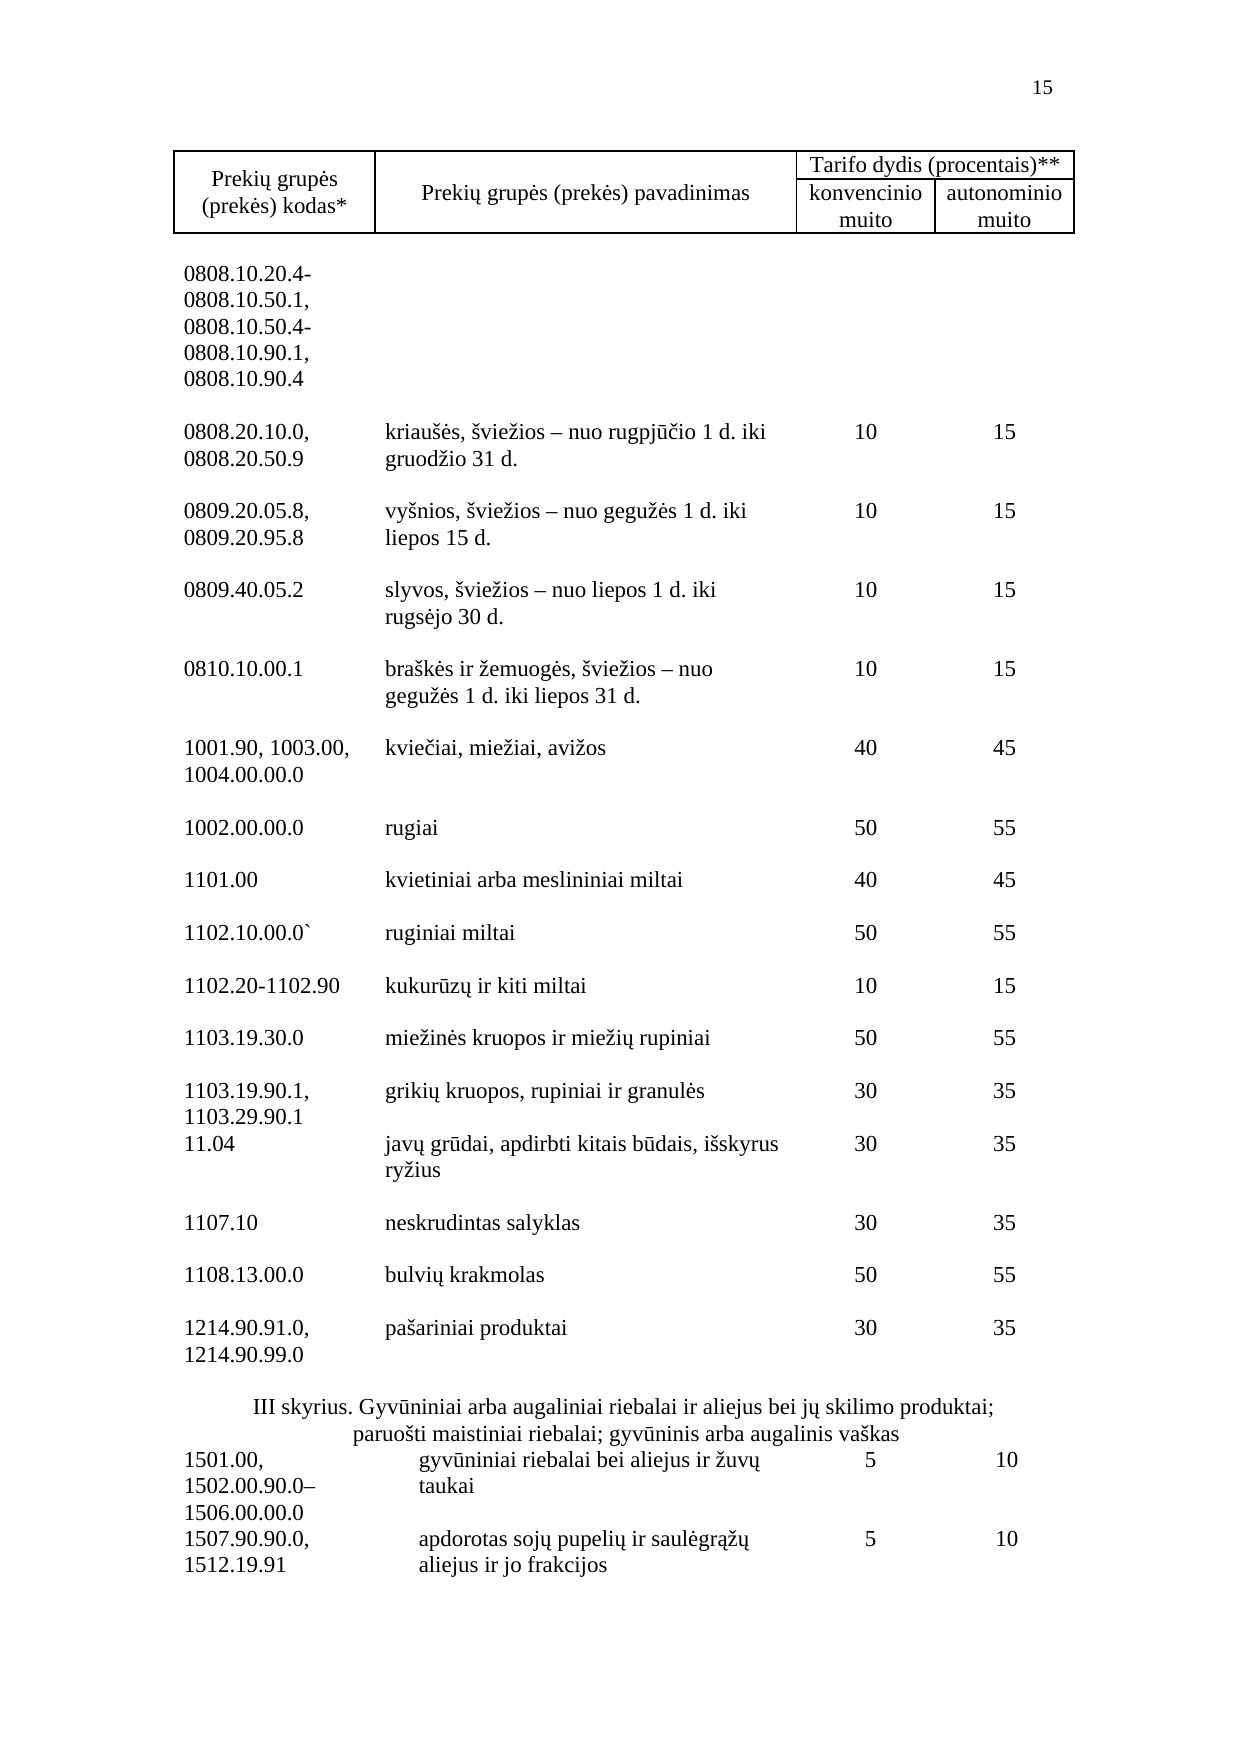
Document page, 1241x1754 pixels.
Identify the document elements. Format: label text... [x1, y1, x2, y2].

table_cell kviečiai, miežiai, avižos [375, 735, 796, 813]
table_cell grikių kruopos, rupiniai ir granulės [375, 1077, 796, 1130]
table_cell 10 [940, 1446, 1074, 1525]
table_cell apdorotas sojų pupelių ir saulėgrąžų aliejus ir jo frakcijos [409, 1525, 801, 1578]
table_cell [935, 260, 1074, 418]
table_cell 45 [935, 735, 1074, 813]
table_cell [174, 1183, 375, 1209]
table_cell 50 [796, 814, 935, 866]
table_cell 15 [935, 497, 1074, 576]
table_cell 55 [935, 1024, 1074, 1077]
table_cell 0809.40.05.2 [174, 576, 375, 655]
table_cell [796, 1183, 935, 1209]
table_cell 55 [935, 919, 1074, 972]
table_cell 30 [796, 1314, 935, 1393]
table_cell 30 [796, 1130, 935, 1182]
table_cell slyvos, šviežios – nuo liepos 1 d. iki rugsėjo 30 d. [375, 576, 796, 655]
table_cell 1103.19.90.1, 1103.29.90.1 [174, 1077, 375, 1130]
table_cell 45 [935, 866, 1074, 893]
table_cell 30 [796, 1209, 935, 1262]
table_cell 50 [796, 1262, 935, 1314]
table_cell [375, 234, 796, 260]
table_cell 11.04 [174, 1130, 375, 1182]
table_header Prekių grupės (prekės) kodas* [175, 152, 374, 232]
table_cell 35 [935, 1130, 1074, 1182]
table_cell konvencinio muito [797, 180, 934, 232]
table_cell 1507.90.90.0, 1512.19.91 [174, 1525, 409, 1578]
table_cell rugiai [375, 814, 796, 866]
table_cell [935, 893, 1074, 919]
table_cell pašariniai produktai [375, 1314, 796, 1393]
table_cell 50 [796, 919, 935, 972]
table_cell 40 [796, 735, 935, 813]
table_cell 10 [796, 418, 935, 497]
table_cell autonominio muito [936, 180, 1073, 232]
table_cell 15 [935, 576, 1074, 655]
table_cell 40 [796, 866, 935, 893]
table_cell III skyrius. Gyvūniniai arba augaliniai riebalai ir aliejus bei jų skilimo produktai; paruošti maistiniai riebalai; gyvūninis arba augalinis vaškas [174, 1393, 1074, 1446]
table_cell kukurūzų ir kiti miltai [375, 972, 796, 1024]
table_cell 1108.13.00.0 [174, 1262, 375, 1314]
table_cell [935, 234, 1074, 260]
table_cell 1103.19.30.0 [174, 1024, 375, 1077]
table_cell 0808.10.20.4-0808.10.50.1, 0808.10.50.4-0808.10.90.1, 0808.10.90.4 [174, 260, 375, 418]
table_cell 1001.90, 1003.00, 1004.00.00.0 [174, 735, 375, 813]
table_cell [375, 260, 796, 418]
table_cell ruginiai miltai [375, 919, 796, 972]
table_cell 35 [935, 1077, 1074, 1130]
table_cell 0810.10.00.1 [174, 655, 375, 734]
table_cell 1214.90.91.0, 1214.90.99.0 [174, 1314, 375, 1393]
table_cell 1002.00.00.0 [174, 814, 375, 866]
table_cell neskrudintas salyklas [375, 1209, 796, 1262]
table_cell 1501.00, 1502.00.90.0–1506.00.00.0 [174, 1446, 409, 1525]
table_cell [935, 1183, 1074, 1209]
table_cell braškės ir žemuogės, šviežios – nuo gegužės 1 d. iki liepos 31 d. [375, 655, 796, 734]
table_cell 5 [801, 1446, 939, 1525]
table_cell kriaušės, šviežios – nuo rugpjūčio 1 d. iki gruodžio 31 d. [375, 418, 796, 497]
table_cell 15 [935, 972, 1074, 1024]
table_cell gyvūniniai riebalai bei aliejus ir žuvų taukai [409, 1446, 801, 1525]
table_cell 10 [940, 1525, 1074, 1578]
table_cell [174, 893, 375, 919]
table_cell 55 [935, 814, 1074, 866]
table_cell 10 [796, 497, 935, 576]
table_cell 10 [796, 972, 935, 1024]
table_header Tarifo dydis (procentais)** [797, 152, 1073, 178]
table_header Prekių grupės (prekės) pavadinimas [376, 152, 796, 232]
table_cell 55 [935, 1262, 1074, 1314]
table_cell 35 [935, 1209, 1074, 1262]
table_cell [174, 234, 375, 260]
table_cell [796, 893, 935, 919]
table_cell bulvių krakmolas [375, 1262, 796, 1314]
table_cell 5 [801, 1525, 939, 1578]
table_cell 15 [935, 418, 1074, 497]
table_cell [375, 1183, 796, 1209]
table_cell 0808.20.10.0, 0808.20.50.9 [174, 418, 375, 497]
table_cell 1101.00 [174, 866, 375, 893]
table_cell [796, 234, 935, 260]
table_cell [796, 260, 935, 418]
table_cell 35 [935, 1314, 1074, 1393]
table_cell 50 [796, 1024, 935, 1077]
table_cell kvietiniai arba meslininiai miltai [375, 866, 796, 893]
table_cell 15 [935, 655, 1074, 734]
table_cell 30 [796, 1077, 935, 1130]
table_cell miežinės kruopos ir miežių rupiniai [375, 1024, 796, 1077]
table_cell 1102.10.00.0` [174, 919, 375, 972]
table_cell 10 [796, 655, 935, 734]
table_cell javų grūdai, apdirbti kitais būdais, išskyrus ryžius [375, 1130, 796, 1182]
table_cell 1102.20-1102.90 [174, 972, 375, 1024]
table_cell 0809.20.05.8, 0809.20.95.8 [174, 497, 375, 576]
table_cell [375, 893, 796, 919]
table_cell 10 [796, 576, 935, 655]
table_cell 1107.10 [174, 1209, 375, 1262]
table_cell vyšnios, šviežios – nuo gegužės 1 d. iki liepos 15 d. [375, 497, 796, 576]
